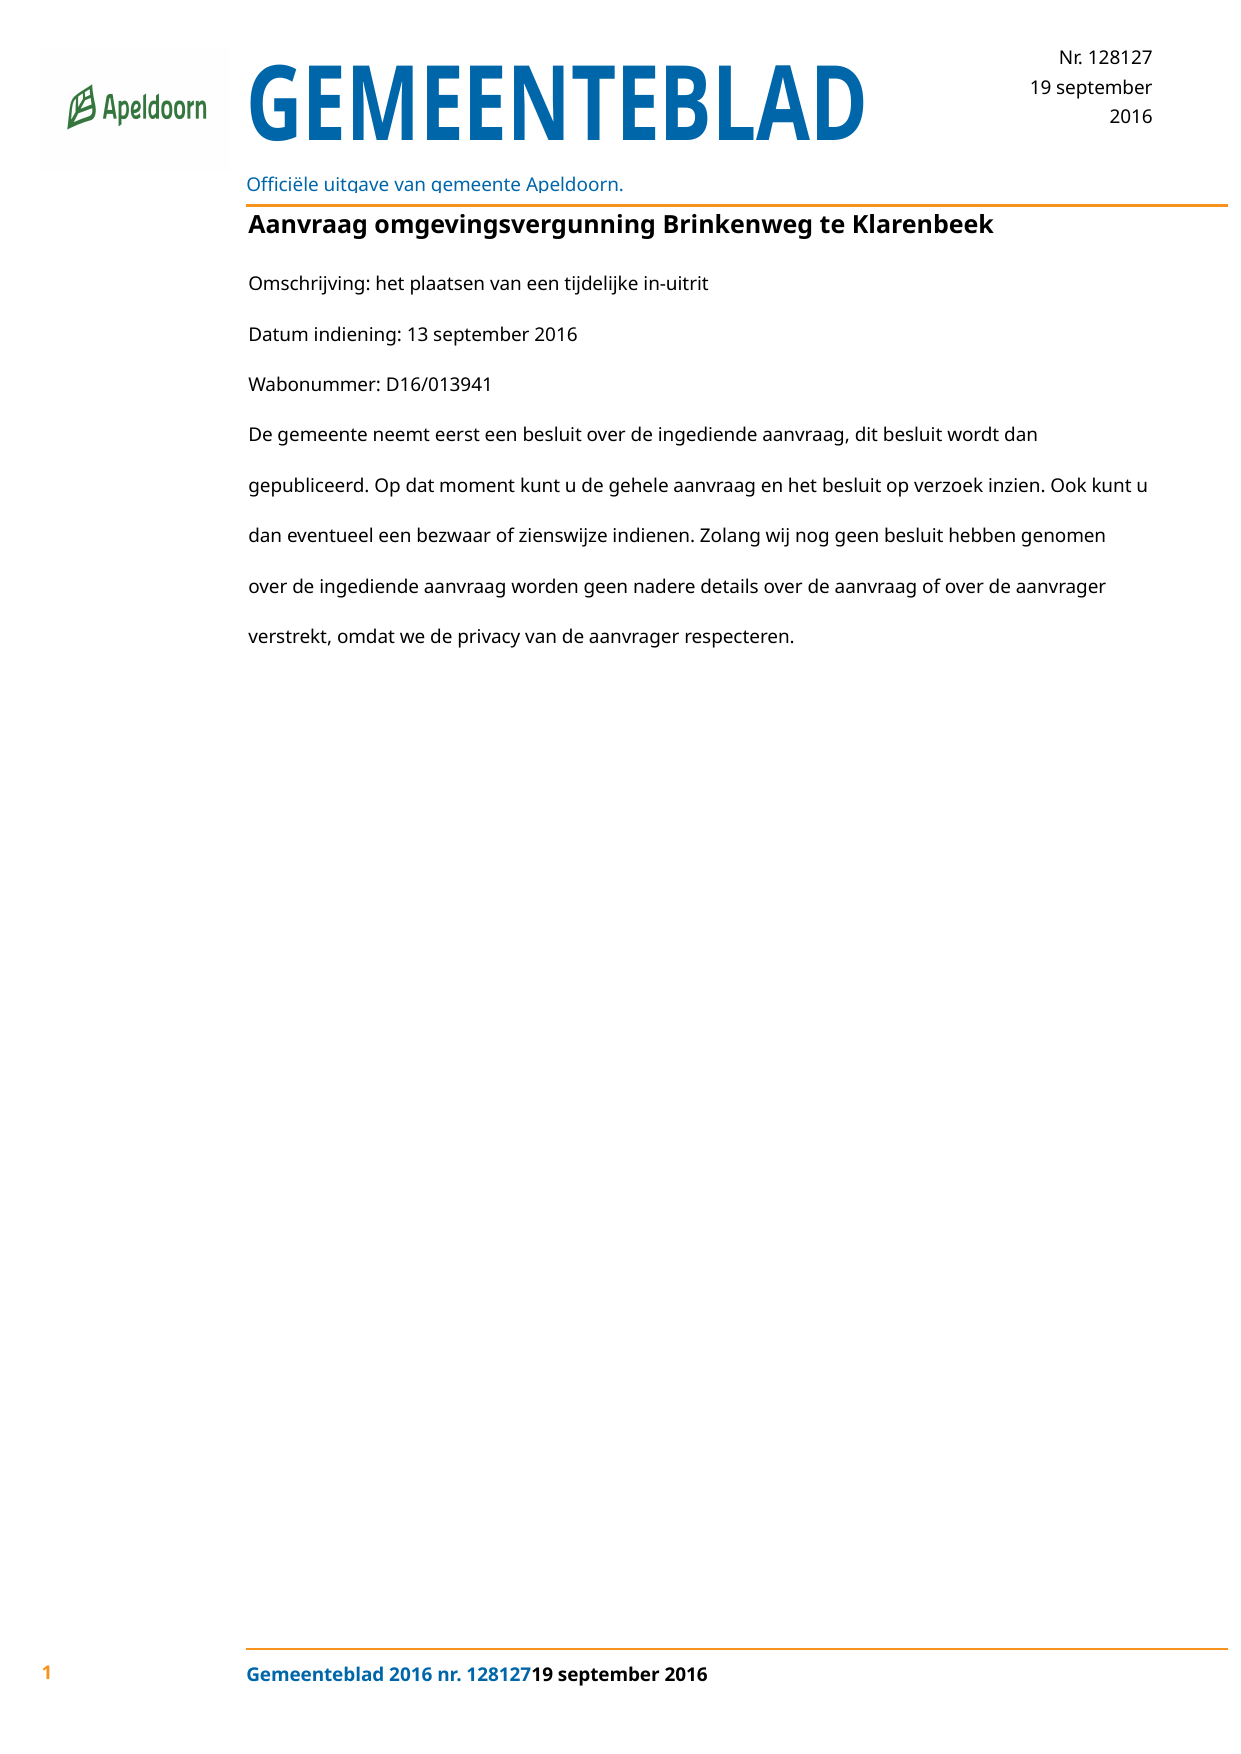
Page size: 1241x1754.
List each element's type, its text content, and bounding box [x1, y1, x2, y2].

text Datum indiening: 13 september 2016 [248, 321, 1152, 346]
text Aanvraag omgevingsvergunning Brinkenweg te Klarenbeek [248, 207, 1152, 241]
text verstrekt, omdat we de privacy van de aanvrager respecteren. [248, 623, 1152, 649]
text over de ingediende aanvraag worden geen nadere details over de aanvraag of over de aanvrager [248, 573, 1152, 598]
picture [41, 47, 231, 172]
text Wabonummer: D16/013941 [248, 371, 1152, 397]
text dan eventueel een bezwaar of zienswijze indienen. Zolang wij nog geen besluit hebben genomen [248, 522, 1152, 548]
text gepubliceerd. Op dat moment kunt u de gehele aanvraag en het besluit op verzoek inzien. Ook kunt u [248, 472, 1152, 498]
text Omschrijving: het plaatsen van een tijdelijke in-uitrit [248, 270, 1152, 296]
text De gemeente neemt eerst een besluit over de ingediende aanvraag, dit besluit wordt dan [248, 422, 1152, 447]
